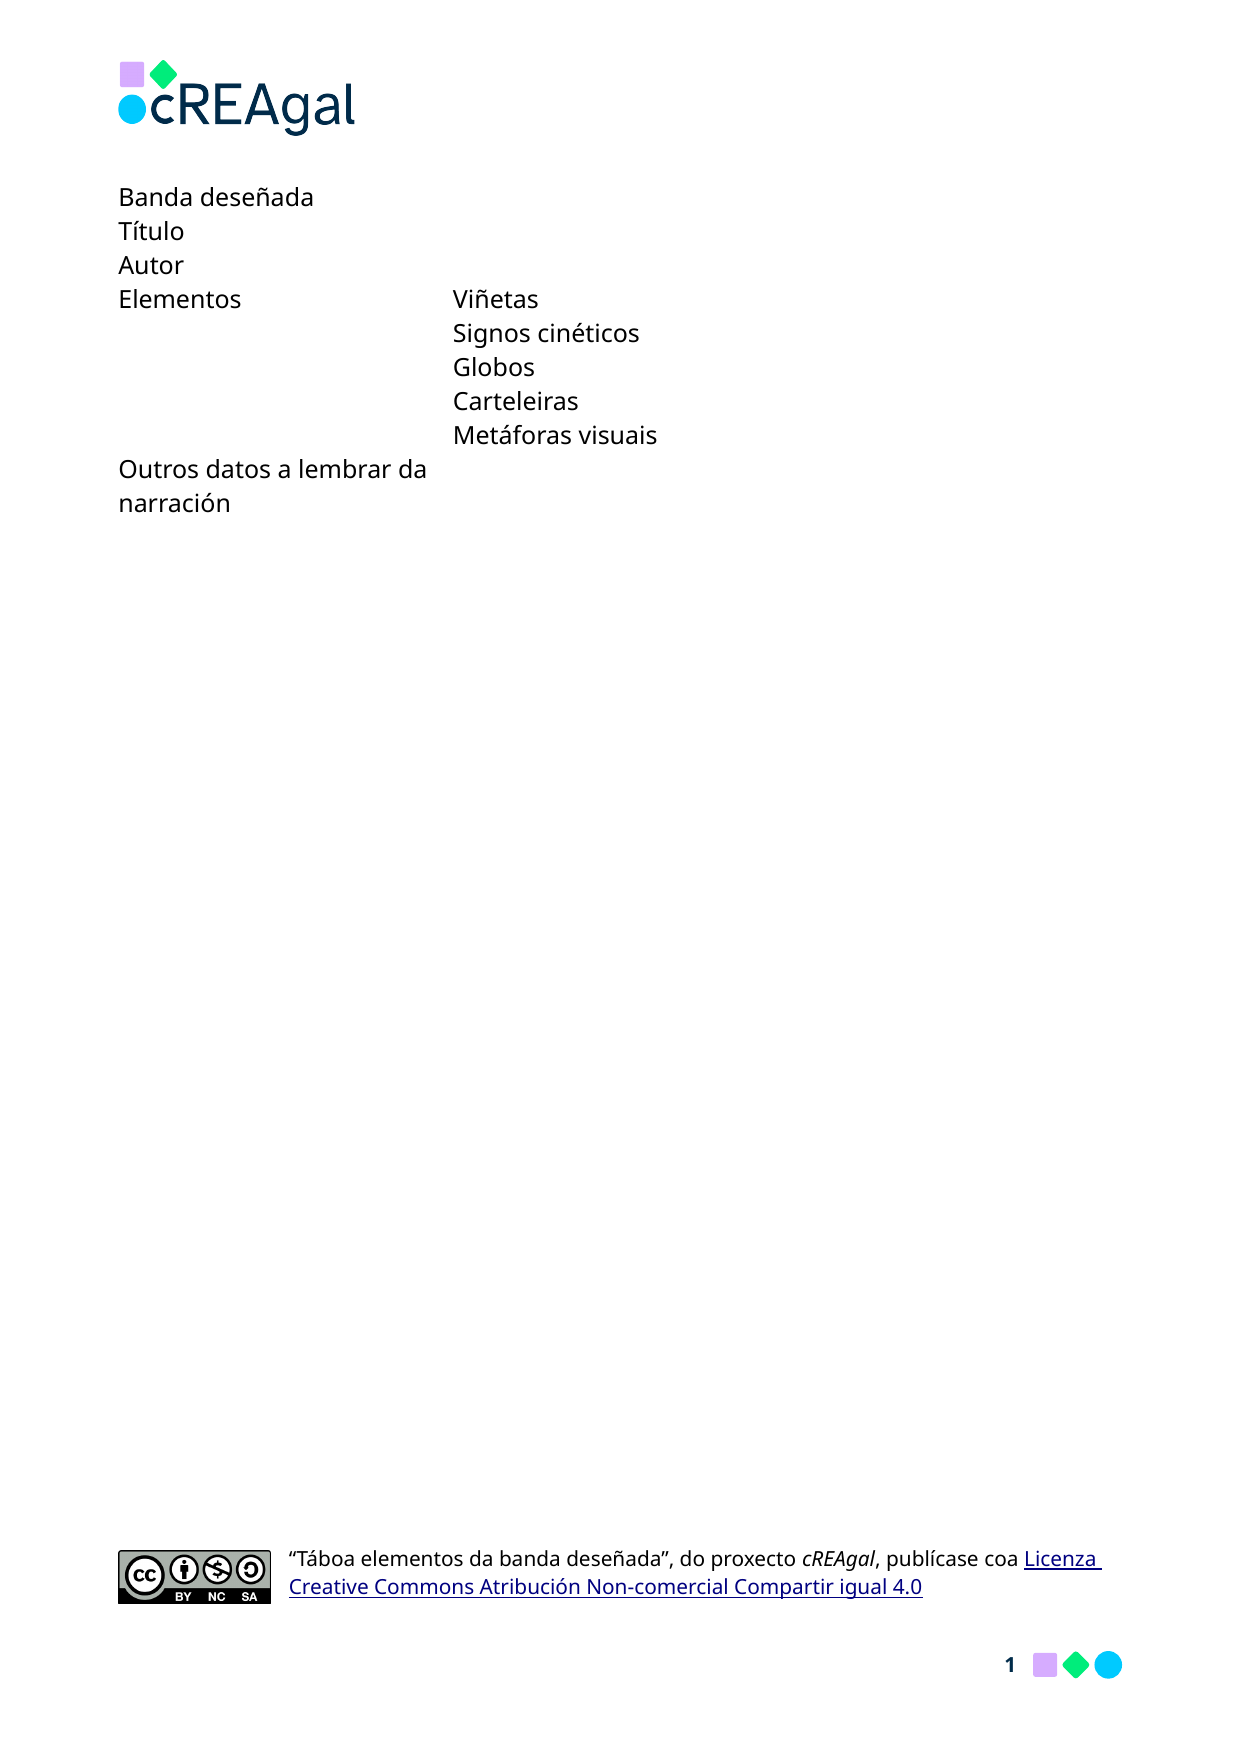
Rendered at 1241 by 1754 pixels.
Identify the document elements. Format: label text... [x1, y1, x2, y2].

picture [118, 60, 355, 136]
table_cell [453, 452, 1122, 520]
table_cell Signos cinéticos [453, 315, 787, 349]
table_cell Globos [453, 350, 787, 383]
table_cell Viñetas [453, 281, 787, 315]
table_cell Carteleiras [453, 384, 787, 418]
table_cell Autor [118, 247, 453, 281]
table_cell [788, 350, 1122, 383]
table_cell Título [118, 213, 453, 247]
table_cell [788, 281, 1122, 315]
table_cell Metáforas visuais [453, 418, 787, 452]
table_cell [453, 247, 1122, 281]
table_cell Elementos [118, 281, 453, 452]
table_cell Outros datos a lembrar da narración [118, 452, 453, 520]
text “Táboa elementos da banda deseñada”, do proxecto cREAgal, publícase coa Licenza Creative Commons Atribución Non-comercial Compartir igual 4.0 [118, 1544, 1122, 1601]
picture [118, 1550, 271, 1604]
table_cell [788, 384, 1122, 418]
table_cell [788, 418, 1122, 452]
table_cell [788, 315, 1122, 349]
table_cell [453, 213, 1122, 247]
table_header Banda deseñada [118, 179, 1122, 213]
